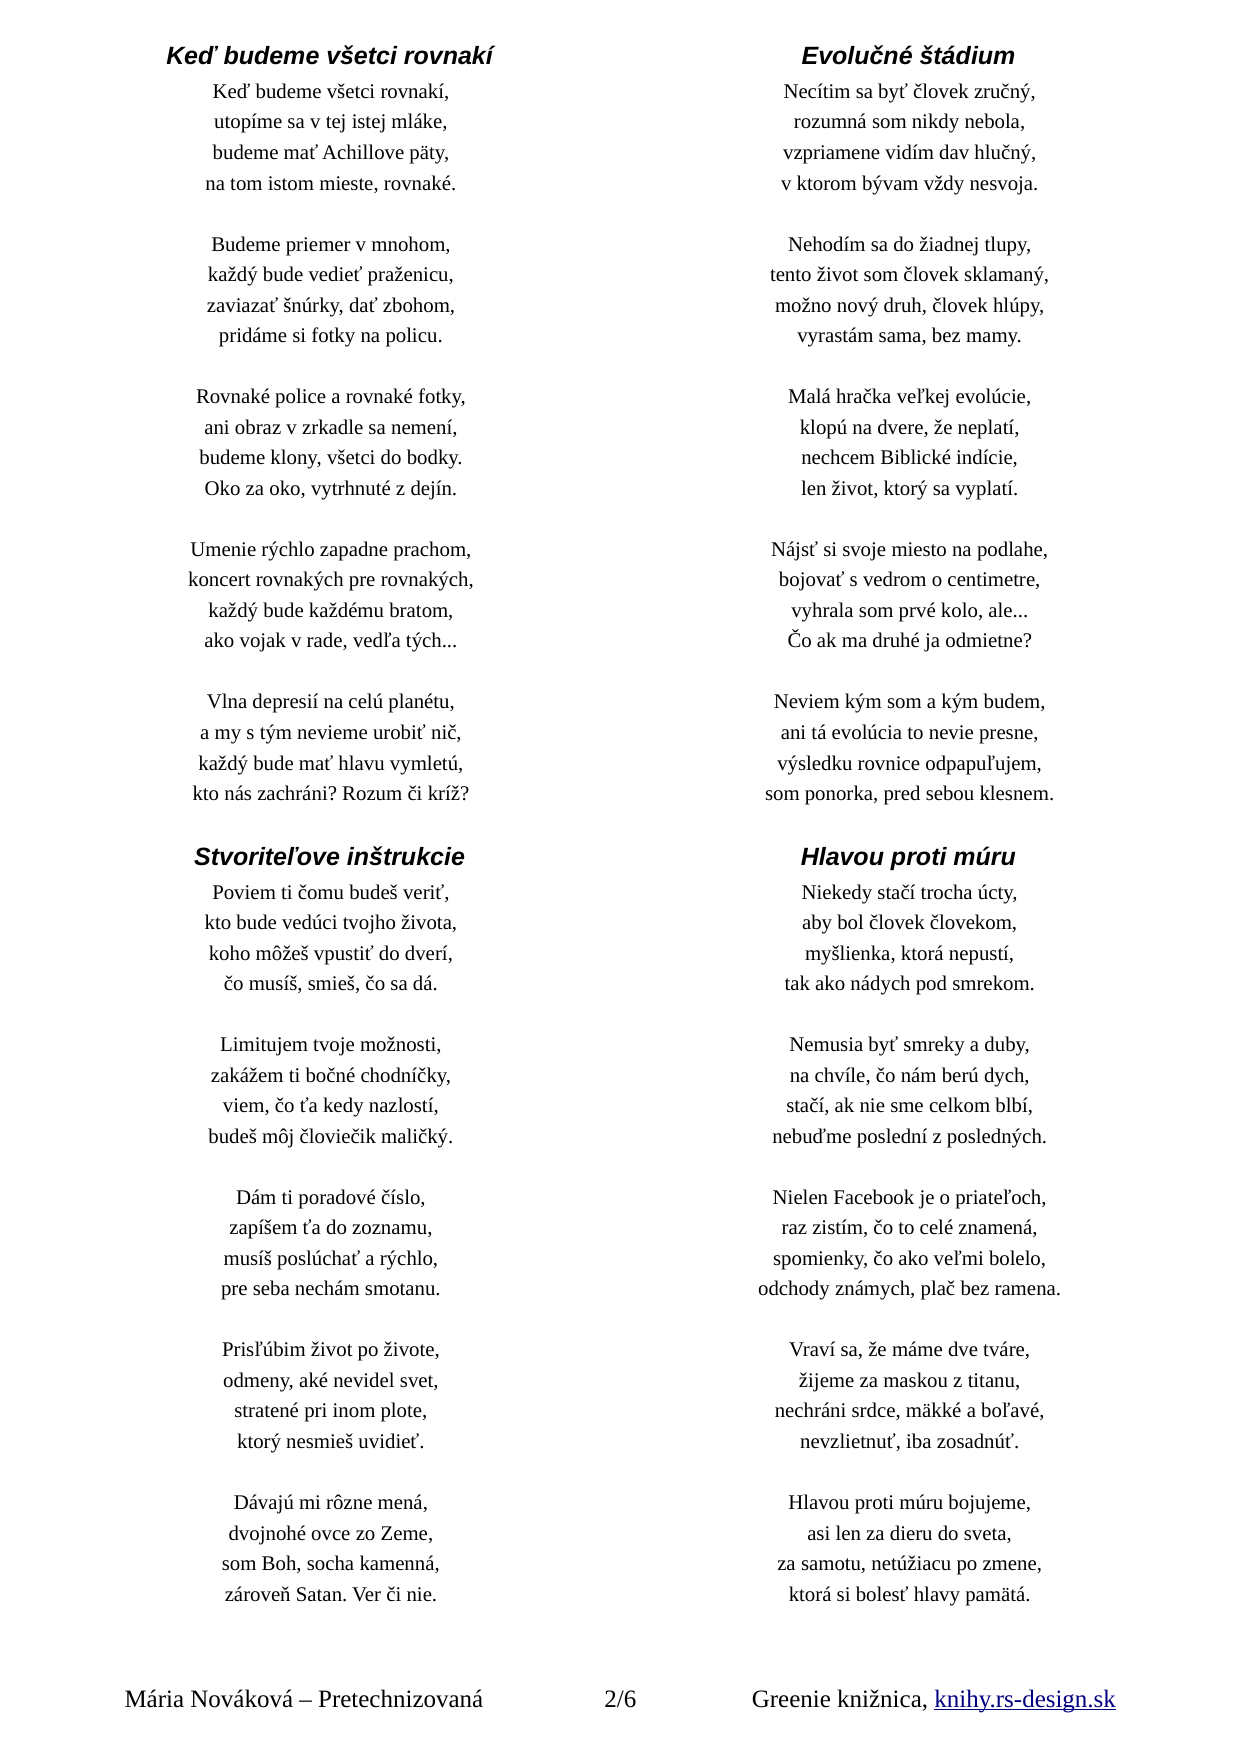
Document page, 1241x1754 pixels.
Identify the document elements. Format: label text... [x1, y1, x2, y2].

text koho môžeš vpustiť do dverí, [41, 941, 620, 965]
text každý bude vedieť praženicu, [41, 262, 620, 286]
text viem, čo ťa kedy nazlostí, [41, 1093, 620, 1117]
subtitle Stvoriteľove inštrukcie [41, 842, 620, 871]
text budeš môj človiečik maličký. [41, 1124, 620, 1148]
text Prisľúbim život po živote, [41, 1337, 620, 1361]
text vyrastám sama, bez mamy. [620, 323, 1199, 347]
text budeme mať Achillove päty, [41, 140, 620, 164]
text na chvíle, čo nám berú dych, [620, 1063, 1199, 1087]
text pre seba nechám smotanu. [41, 1276, 620, 1300]
text a my s tým nevieme urobiť nič, [41, 720, 620, 744]
text Poviem ti čomu budeš veriť, [41, 879, 620, 904]
text vzpriamene vidím dav hlučný, [620, 140, 1199, 164]
text musíš poslúchať a rýchlo, [41, 1246, 620, 1270]
text Limitujem tvoje možnosti, [41, 1032, 620, 1056]
text zároveň Satan. Ver či nie. [41, 1582, 620, 1606]
text výsledku rovnice odpapuľujem, [620, 750, 1199, 774]
text len život, ktorý sa vyplatí. [620, 476, 1199, 500]
text Neviem kým som a kým budem, [620, 689, 1199, 713]
text Budeme priemer v mnohom, [41, 232, 620, 256]
text klopú na dvere, že neplatí, [620, 415, 1199, 439]
text čo musíš, smieš, čo sa dá. [41, 971, 620, 995]
text za samotu, netúžiacu po zmene, [620, 1551, 1199, 1575]
text nechcem Biblické indície, [620, 445, 1199, 469]
text kto nás zachráni? Rozum či kríž? [41, 781, 620, 805]
text tento život som človek sklamaný, [620, 262, 1199, 286]
text Dám ti poradové číslo, [41, 1185, 620, 1209]
subtitle Evolučné štádium [620, 41, 1199, 70]
text na tom istom mieste, rovnaké. [41, 171, 620, 194]
text budeme klony, všetci do bodky. [41, 445, 620, 469]
text nebuďme poslední z posledných. [620, 1124, 1199, 1148]
text žijeme za maskou z titanu, [620, 1368, 1199, 1392]
text Rovnaké police a rovnaké fotky, [41, 384, 620, 408]
text ktorý nesmieš uvidieť. [41, 1429, 620, 1453]
text utopíme sa v tej istej mláke, [41, 109, 620, 133]
text možno nový druh, človek hlúpy, [620, 293, 1199, 317]
text asi len za dieru do sveta, [620, 1521, 1199, 1544]
text stačí, ak nie sme celkom blbí, [620, 1093, 1199, 1117]
text Malá hračka veľkej evolúcie, [620, 384, 1199, 408]
text odchody známych, plač bez ramena. [620, 1276, 1199, 1300]
text spomienky, čo ako veľmi bolelo, [620, 1246, 1199, 1270]
text nevzlietnuť, iba zosadnúť. [620, 1429, 1199, 1453]
text Niekedy stačí trocha úcty, [620, 879, 1199, 904]
text odmeny, aké nevidel svet, [41, 1368, 620, 1392]
subtitle Hlavou proti múru [620, 842, 1199, 871]
text aby bol človek človekom, [620, 910, 1199, 934]
text rozumná som nikdy nebola, [620, 109, 1199, 133]
text zapíšem ťa do zoznamu, [41, 1215, 620, 1239]
text zakážem ti bočné chodníčky, [41, 1063, 620, 1087]
text dvojnohé ovce zo Zeme, [41, 1521, 620, 1544]
text ktorá si bolesť hlavy pamätá. [620, 1582, 1199, 1606]
text myšlienka, ktorá nepustí, [620, 941, 1199, 965]
text Oko za oko, vytrhnuté z dejín. [41, 476, 620, 500]
text zaviazať šnúrky, dať zbohom, [41, 293, 620, 317]
text ani tá evolúcia to nevie presne, [620, 720, 1199, 744]
text bojovať s vedrom o centimetre, [620, 567, 1199, 591]
text Čo ak ma druhé ja odmietne? [620, 628, 1199, 652]
text Necítim sa byť človek zručný, [620, 79, 1199, 103]
text stratené pri inom plote, [41, 1398, 620, 1422]
text každý bude každému bratom, [41, 598, 620, 622]
text Nemusia byť smreky a duby, [620, 1032, 1199, 1056]
text ani obraz v zrkadle sa nemení, [41, 415, 620, 439]
text Nielen Facebook je o priateľoch, [620, 1185, 1199, 1209]
text Dávajú mi rôzne mená, [41, 1490, 620, 1514]
text pridáme si fotky na policu. [41, 323, 620, 347]
text každý bude mať hlavu vymletú, [41, 750, 620, 774]
text Nehodím sa do žiadnej tlupy, [620, 232, 1199, 256]
text som Boh, socha kamenná, [41, 1551, 620, 1575]
text Nájsť si svoje miesto na podlahe, [620, 537, 1199, 561]
subtitle Keď budeme všetci rovnakí [41, 41, 620, 70]
text ako vojak v rade, vedľa tých... [41, 628, 620, 652]
text tak ako nádych pod smrekom. [620, 971, 1199, 995]
text Vlna depresií na celú planétu, [41, 689, 620, 713]
text vyhrala som prvé kolo, ale... [620, 598, 1199, 622]
text Umenie rýchlo zapadne prachom, [41, 537, 620, 561]
text koncert rovnakých pre rovnakých, [41, 567, 620, 591]
text Keď budeme všetci rovnakí, [41, 79, 620, 103]
text nechráni srdce, mäkké a boľavé, [620, 1398, 1199, 1422]
text Hlavou proti múru bojujeme, [620, 1490, 1199, 1514]
text v ktorom bývam vždy nesvoja. [620, 171, 1199, 194]
text raz zistím, čo to celé znamená, [620, 1215, 1199, 1239]
text som ponorka, pred sebou klesnem. [620, 781, 1199, 805]
text Vraví sa, že máme dve tváre, [620, 1337, 1199, 1361]
text kto bude vedúci tvojho života, [41, 910, 620, 934]
